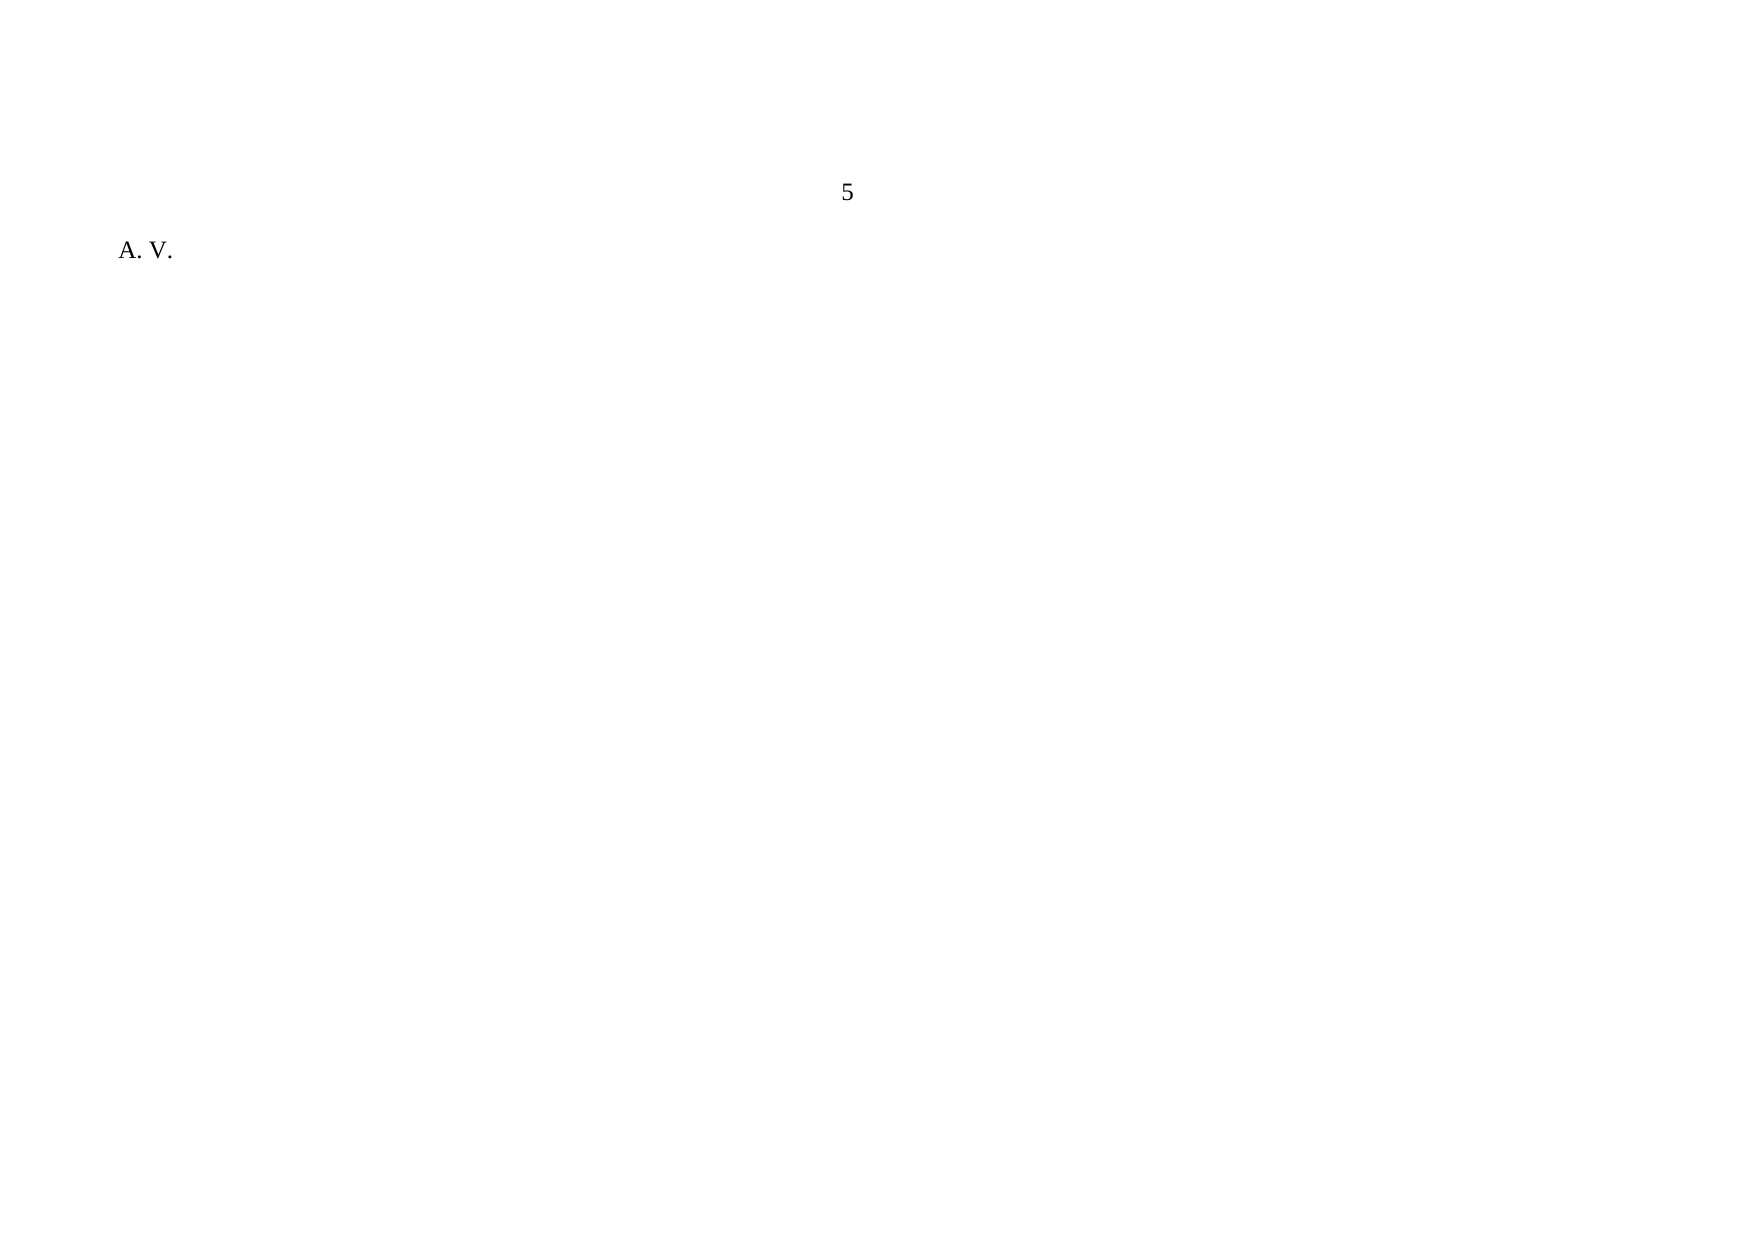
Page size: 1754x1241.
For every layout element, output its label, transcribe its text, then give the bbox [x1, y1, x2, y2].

text A. V. [118, 235, 1577, 263]
